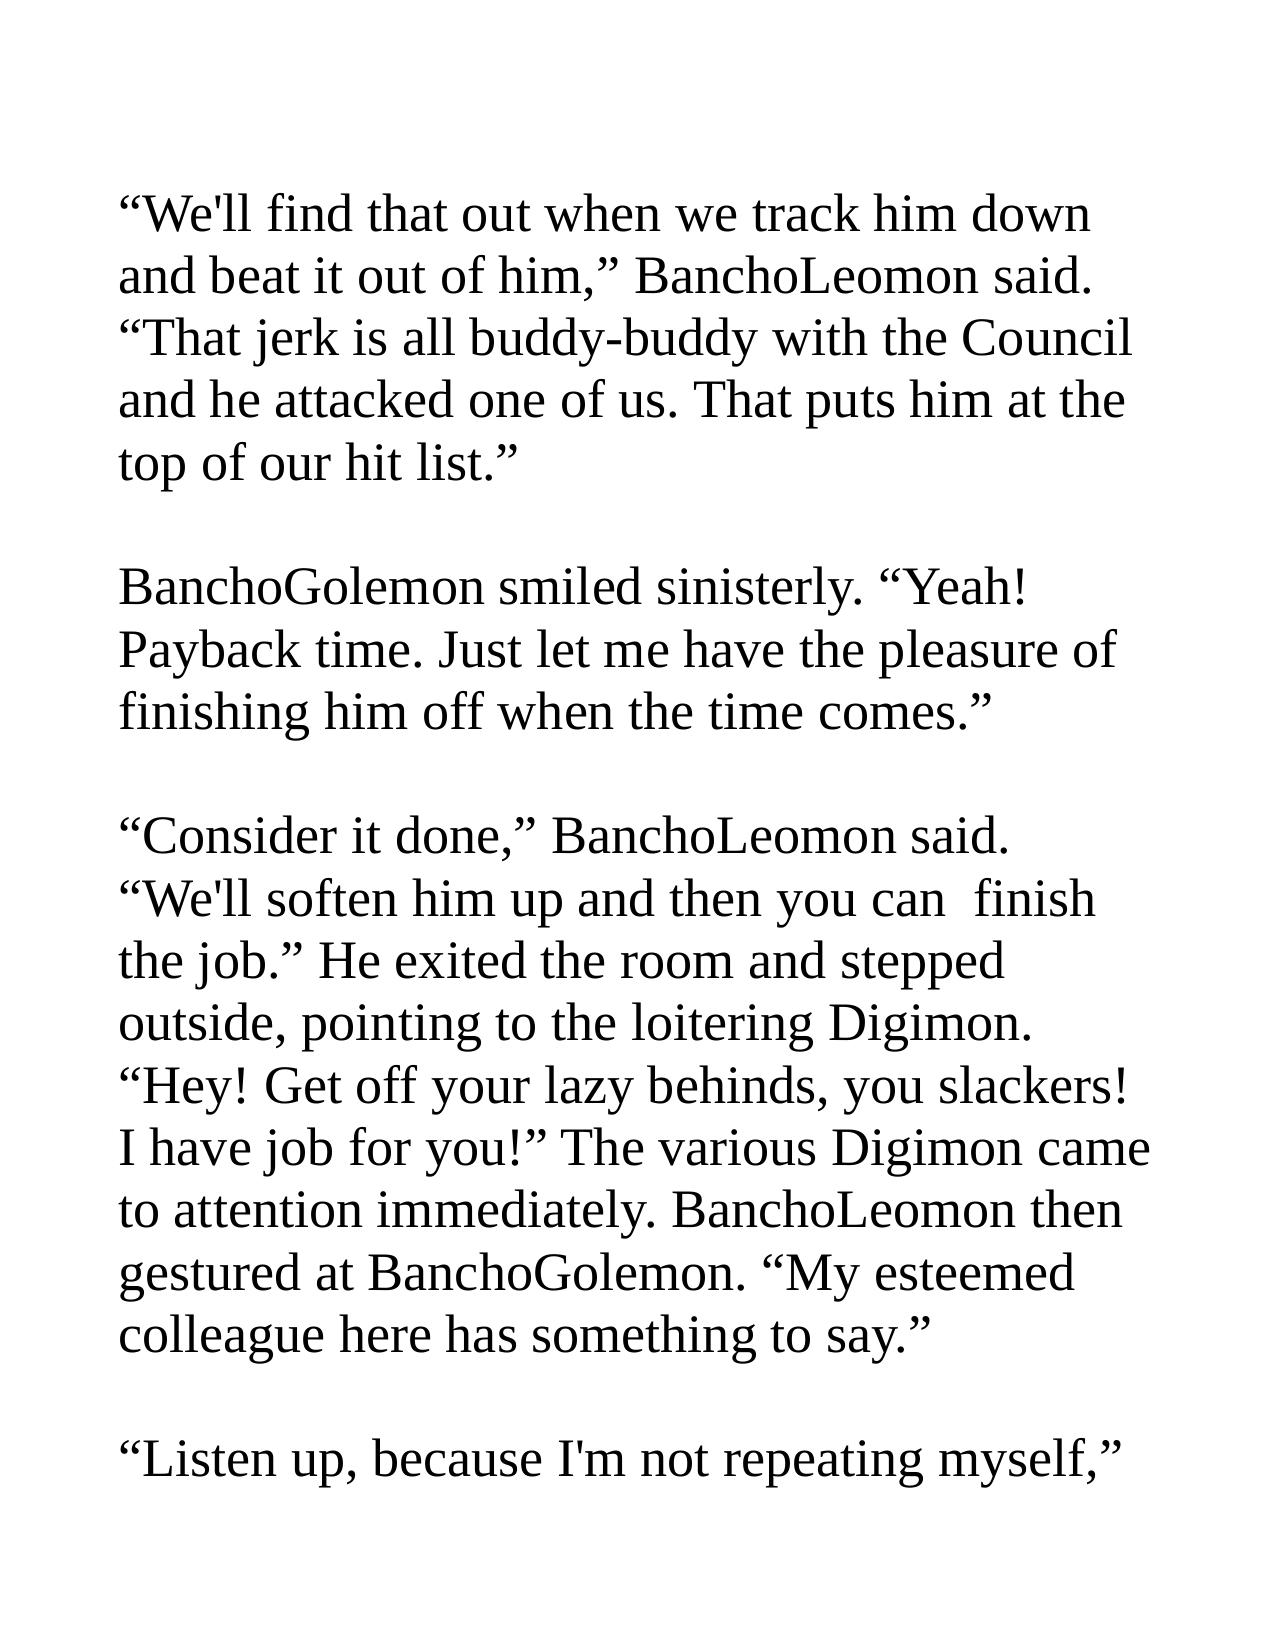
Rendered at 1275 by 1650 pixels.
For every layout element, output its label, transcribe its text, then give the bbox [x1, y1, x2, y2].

text “Consider it done,” BanchoLeomon said. “We'll soften him up and then you can finish the job.” He exited the room and stepped outside, pointing to the loitering Digimon. “Hey! Get off your lazy behinds, you slackers! I have job for you!” The various Digimon came to attention immediately. BanchoLeomon then gestured at BanchoGolemon. “My esteemed colleague here has something to say.” [118, 803, 1157, 1364]
text “We'll find that out when we track him down and beat it out of him,” BanchoLeomon said. “That jerk is all buddy-buddy with the Council and he attacked one of us. That puts him at the top of our hit list.” [118, 180, 1157, 492]
text “Listen up, because I'm not repeating myself,” [118, 1426, 1157, 1488]
text BanchoGolemon smiled sinisterly. “Yeah! Payback time. Just let me have the pleasure of finishing him off when the time comes.” [118, 554, 1157, 741]
